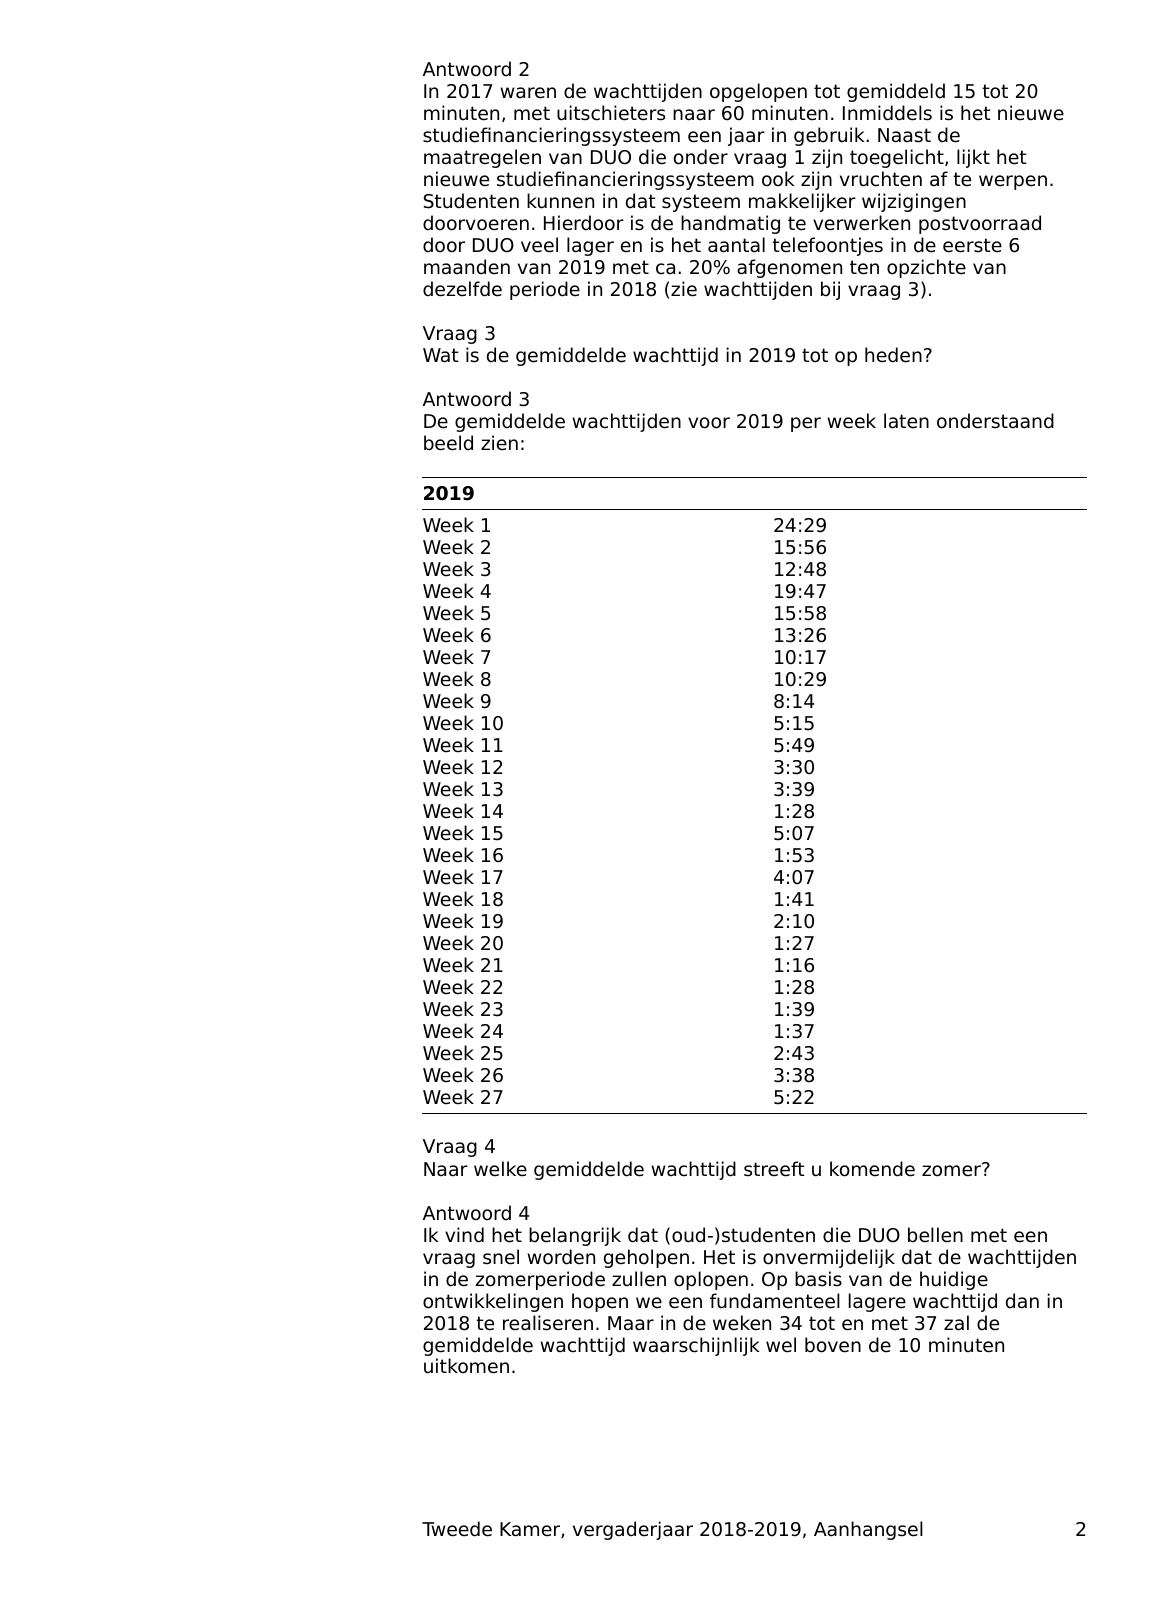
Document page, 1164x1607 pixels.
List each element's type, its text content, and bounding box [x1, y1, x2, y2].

text Ik vind het belangrijk dat (oud-)studenten die DUO bellen met een vraag snel worden geholpen. Het is onvermijdelijk dat de wachttijden in de zomerperiode zullen oplopen. Op basis van de huidige ontwikkelingen hopen we een fundamenteel lagere wachttijd dan in 2018 te realiseren. Maar in de weken 34 tot en met 37 zal de gemiddelde wachttijd waarschijnlijk wel boven de 10 minuten uitkomen. [422, 1224, 1087, 1378]
table_cell 1:53 [767, 845, 1087, 867]
table_cell Week 8 [422, 669, 767, 691]
table_cell Week 6 [422, 625, 767, 647]
text Antwoord 3 [422, 389, 1087, 411]
text Wat is de gemiddelde wachttijd in 2019 tot op heden? [422, 345, 1087, 367]
table_cell Week 3 [422, 559, 767, 581]
table_cell 3:39 [767, 779, 1087, 801]
table_cell 5:22 [767, 1087, 1087, 1113]
text Vraag 4 [422, 1136, 1087, 1158]
table_cell Week 1 [422, 510, 767, 537]
table_cell Week 22 [422, 977, 767, 999]
table_cell Week 21 [422, 955, 767, 977]
table_cell 24:29 [767, 510, 1087, 537]
table_cell Week 17 [422, 867, 767, 889]
table_cell 10:29 [767, 669, 1087, 691]
table_cell 1:41 [767, 889, 1087, 911]
table_header [767, 478, 1087, 509]
table_cell 19:47 [767, 581, 1087, 603]
text In 2017 waren de wachttijden opgelopen tot gemiddeld 15 tot 20 minuten, met uitschieters naar 60 minuten. Inmiddels is het nieuwe studiefinancieringssysteem een jaar in gebruik. Naast de maatregelen van DUO die onder vraag 1 zijn toegelicht, lijkt het nieuwe studiefinancieringssysteem ook zijn vruchten af te werpen. Studenten kunnen in dat systeem makkelijker wijzigingen doorvoeren. Hierdoor is de handmatig te verwerken postvoorraad door DUO veel lager en is het aantal telefoontjes in de eerste 6 maanden van 2019 met ca. 20% afgenomen ten opzichte van dezelfde periode in 2018 (zie wachttijden bij vraag 3). [422, 81, 1087, 301]
table_cell 1:37 [767, 1021, 1087, 1043]
table_cell Week 11 [422, 735, 767, 757]
table_cell 3:38 [767, 1065, 1087, 1087]
table_cell 8:14 [767, 691, 1087, 713]
table_cell 3:30 [767, 757, 1087, 779]
table_cell 10:17 [767, 647, 1087, 669]
table_cell Week 4 [422, 581, 767, 603]
table_cell Week 5 [422, 603, 767, 625]
table_header 2019 [422, 478, 767, 509]
table_cell 12:48 [767, 559, 1087, 581]
text Antwoord 2 [422, 59, 1087, 81]
table_cell 1:27 [767, 933, 1087, 955]
text Vraag 3 [422, 323, 1087, 345]
table_cell Week 27 [422, 1087, 767, 1113]
table_cell Week 10 [422, 713, 767, 735]
table_cell Week 24 [422, 1021, 767, 1043]
table_cell Week 2 [422, 537, 767, 559]
table_cell Week 13 [422, 779, 767, 801]
table_cell 5:07 [767, 823, 1087, 845]
table_cell Week 7 [422, 647, 767, 669]
table_cell 15:58 [767, 603, 1087, 625]
table_cell Week 12 [422, 757, 767, 779]
table_cell 1:28 [767, 977, 1087, 999]
table_cell Week 25 [422, 1043, 767, 1064]
table_cell Week 19 [422, 911, 767, 933]
table_cell 15:56 [767, 537, 1087, 559]
text Antwoord 4 [422, 1203, 1087, 1224]
table_cell 5:15 [767, 713, 1087, 735]
table_cell Week 16 [422, 845, 767, 867]
table_cell 1:39 [767, 999, 1087, 1021]
table_cell 5:49 [767, 735, 1087, 757]
table_cell Week 26 [422, 1065, 767, 1087]
table_cell 2:43 [767, 1043, 1087, 1064]
table_cell 13:26 [767, 625, 1087, 647]
table_cell 1:28 [767, 801, 1087, 823]
table_cell 2:10 [767, 911, 1087, 933]
text De gemiddelde wachttijden voor 2019 per week laten onderstaand beeld zien: [422, 411, 1087, 455]
table_cell Week 18 [422, 889, 767, 911]
table_cell Week 20 [422, 933, 767, 955]
text Naar welke gemiddelde wachttijd streeft u komende zomer? [422, 1158, 1087, 1180]
table_cell Week 14 [422, 801, 767, 823]
table_cell 1:16 [767, 955, 1087, 977]
table_cell Week 9 [422, 691, 767, 713]
table_cell 4:07 [767, 867, 1087, 889]
table_cell Week 23 [422, 999, 767, 1021]
table_cell Week 15 [422, 823, 767, 845]
